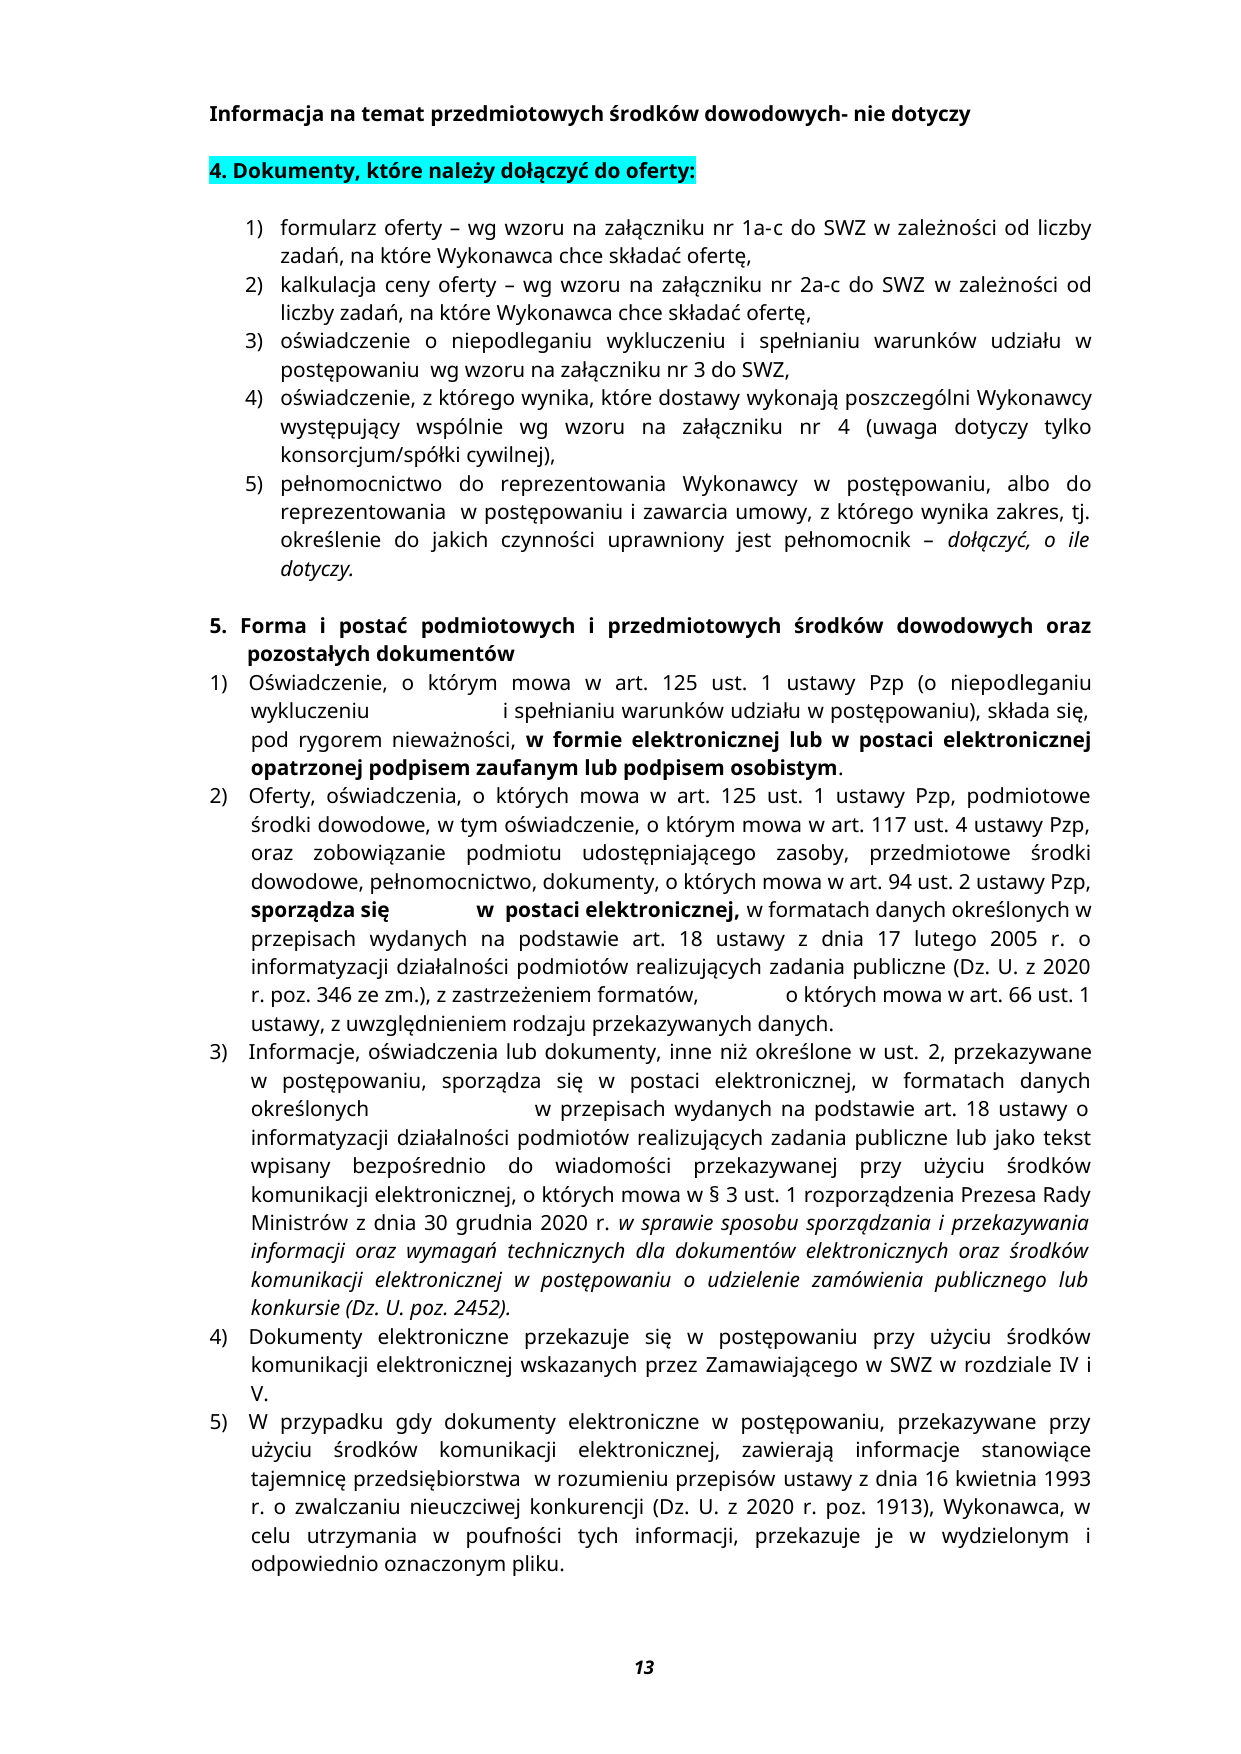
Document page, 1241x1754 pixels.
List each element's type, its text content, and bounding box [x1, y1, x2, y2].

list oświadczenie o niepodleganiu wykluczeniu i spełnianiu warunków udziału w postępowaniu wg wzoru na załączniku nr 3 do SWZ, [245, 327, 1092, 383]
list W przypadku gdy dokumenty elektroniczne w postępowaniu, przekazywane przy użyciu środków komunikacji elektronicznej, zawierają informacje stanowiące tajemnicę przedsiębiorstwa w rozumieniu przepisów ustawy z dnia 16 kwietnia 1993 r. o zwalczaniu nieuczciwej konkurencji (Dz. U. z 2020 r. poz. 1913), Wykonawca, w celu utrzymania w poufności tych informacji, przekazuje je w wydzielonym i odpowiednio oznaczonym pliku. [209, 1407, 1092, 1578]
list Informacja na temat przedmiotowych środków dowodowych- nie dotyczy [209, 99, 1092, 127]
list oświadczenie, z którego wynika, które dostawy wykonają poszczególni Wykonawcy występujący wspólnie wg wzoru na załączniku nr 4 (uwaga dotyczy tylko konsorcjum/spółki cywilnej), [245, 383, 1092, 469]
list Oświadczenie, o którym mowa w art. 125 ust. 1 ustawy Pzp (o niepodleganiu wykluczeniu i spełnianiu warunków udziału w postępowaniu), składa się, pod rygorem nieważności, w formie elektronicznej lub w postaci elektronicznej opatrzonej podpisem zaufanym lub podpisem osobistym. [209, 668, 1092, 782]
list Informacje, oświadczenia lub dokumenty, inne niż określone w ust. 2, przekazywane w postępowaniu, sporządza się w postaci elektronicznej, w formatach danych określonych w przepisach wydanych na podstawie art. 18 ustawy o informatyzacji działalności podmiotów realizujących zadania publiczne lub jako tekst wpisany bezpośrednio do wiadomości przekazywanej przy użyciu środków komunikacji elektronicznej, o których mowa w § 3 ust. 1 rozporządzenia Prezesa Rady Ministrów z dnia 30 grudnia 2020 r. w sprawie sposobu sporządzania i przekazywania informacji oraz wymagań technicznych dla dokumentów elektronicznych oraz środków komunikacji elektronicznej w postępowaniu o udzielenie zamówienia publicznego lub konkursie (Dz. U. poz. 2452). [209, 1037, 1092, 1322]
list kalkulacja ceny oferty – wg wzoru na załączniku nr 2a-c do SWZ w zależności od liczby zadań, na które Wykonawca chce składać ofertę, [245, 270, 1092, 327]
subtitle 4. Dokumenty, które należy dołączyć do oferty: [209, 156, 1092, 184]
list formularz oferty – wg wzoru na załączniku nr 1a-c do SWZ w zależności od liczby zadań, na które Wykonawca chce składać ofertę, [245, 213, 1092, 270]
list Dokumenty elektroniczne przekazuje się w postępowaniu przy użyciu środków komunikacji elektronicznej wskazanych przez Zamawiającego w SWZ w rozdziale IV i V. [209, 1322, 1092, 1407]
subtitle 5. Forma i postać podmiotowych i przedmiotowych środków dowodowych oraz pozostałych dokumentów [209, 611, 1092, 668]
list Oferty, oświadczenia, o których mowa w art. 125 ust. 1 ustawy Pzp, podmiotowe środki dowodowe, w tym oświadczenie, o którym mowa w art. 117 ust. 4 ustawy Pzp, oraz zobowiązanie podmiotu udostępniającego zasoby, przedmiotowe środki dowodowe, pełnomocnictwo, dokumenty, o których mowa w art. 94 ust. 2 ustawy Pzp, sporządza się w postaci elektronicznej, w formatach danych określonych w przepisach wydanych na podstawie art. 18 ustawy z dnia 17 lutego 2005 r. o informatyzacji działalności podmiotów realizujących zadania publiczne (Dz. U. z 2020 r. poz. 346 ze zm.), z zastrzeżeniem formatów, o których mowa w art. 66 ust. 1 ustawy, z uwzględnieniem rodzaju przekazywanych danych. [209, 782, 1092, 1037]
list pełnomocnictwo do reprezentowania Wykonawcy w postępowaniu, albo do reprezentowania w postępowaniu i zawarcia umowy, z którego wynika zakres, tj. określenie do jakich czynności uprawniony jest pełnomocnik – dołączyć, o ile dotyczy. [245, 469, 1092, 582]
